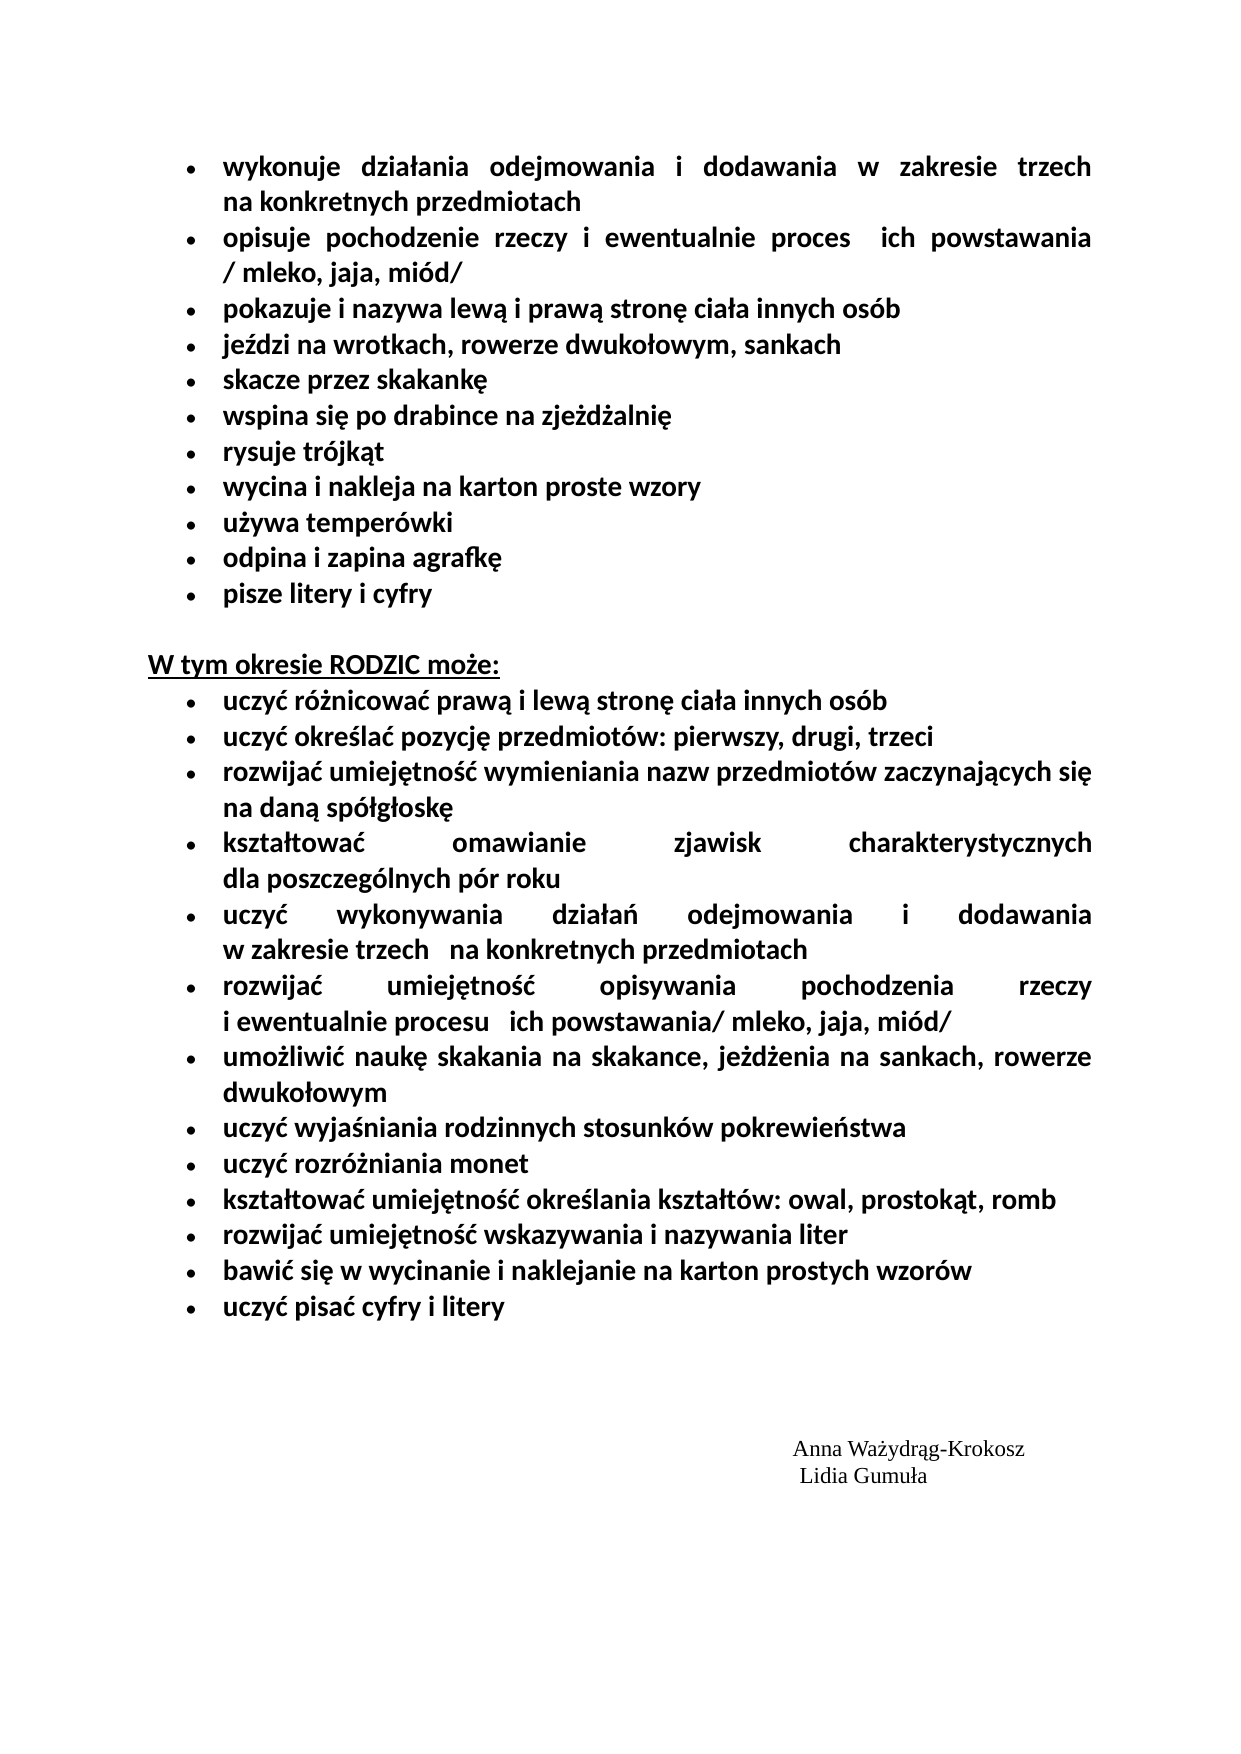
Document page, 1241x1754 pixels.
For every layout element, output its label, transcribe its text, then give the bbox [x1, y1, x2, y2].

list kształtować umiejętność określania kształtów: owal, prostokąt, romb [185, 1181, 1093, 1216]
list uczyć wykonywania działań odejmowania i dodawania w zakresie trzech na konkretnych przedmiotach [185, 896, 1093, 967]
list rozwijać umiejętność wskazywania i nazywania liter [185, 1216, 1093, 1252]
list odpina i zapina agrafkę [185, 539, 1093, 575]
list jeździ na wrotkach, rowerze dwukołowym, sankach [185, 326, 1093, 361]
text Anna Ważydrąg-Krokosz [148, 1435, 1093, 1462]
list wycina i nakleja na karton proste wzory [185, 468, 1093, 504]
list kształtować omawianie zjawisk charakterystycznych dla poszczególnych pór roku [185, 824, 1093, 896]
list uczyć pisać cyfry i litery [185, 1288, 1093, 1323]
list bawić się w wycinanie i naklejanie na karton prostych wzorów [185, 1252, 1093, 1288]
list pisze litery i cyfry [185, 575, 1093, 611]
list wspina się po drabince na zjeżdżalnię [185, 397, 1093, 433]
text Lidia Gumuła [148, 1462, 1093, 1488]
list wykonuje działania odejmowania i dodawania w zakresie trzech na konkretnych przedmiotach [185, 148, 1093, 219]
list rysuje trójkąt [185, 433, 1093, 468]
text W tym okresie RODZIC może: [148, 646, 1093, 682]
list umożliwić naukę skakania na skakance, jeżdżenia na sankach, rowerze dwukołowym [185, 1038, 1093, 1109]
list uczyć rozróżniania monet [185, 1145, 1093, 1181]
list skacze przez skakankę [185, 361, 1093, 397]
list uczyć określać pozycję przedmiotów: pierwszy, drugi, trzeci [185, 718, 1093, 753]
list opisuje pochodzenie rzeczy i ewentualnie proces ich powstawania / mleko, jaja, miód/ [185, 219, 1093, 290]
list rozwijać umiejętność opisywania pochodzenia rzeczy i ewentualnie procesu ich powstawania/ mleko, jaja, miód/ [185, 967, 1093, 1038]
list rozwijać umiejętność wymieniania nazw przedmiotów zaczynających się na daną spółgłoskę [185, 753, 1093, 824]
list uczyć różnicować prawą i lewą stronę ciała innych osób [185, 682, 1093, 718]
list używa temperówki [185, 504, 1093, 539]
list uczyć wyjaśniania rodzinnych stosunków pokrewieństwa [185, 1109, 1093, 1145]
list pokazuje i nazywa lewą i prawą stronę ciała innych osób [185, 290, 1093, 326]
